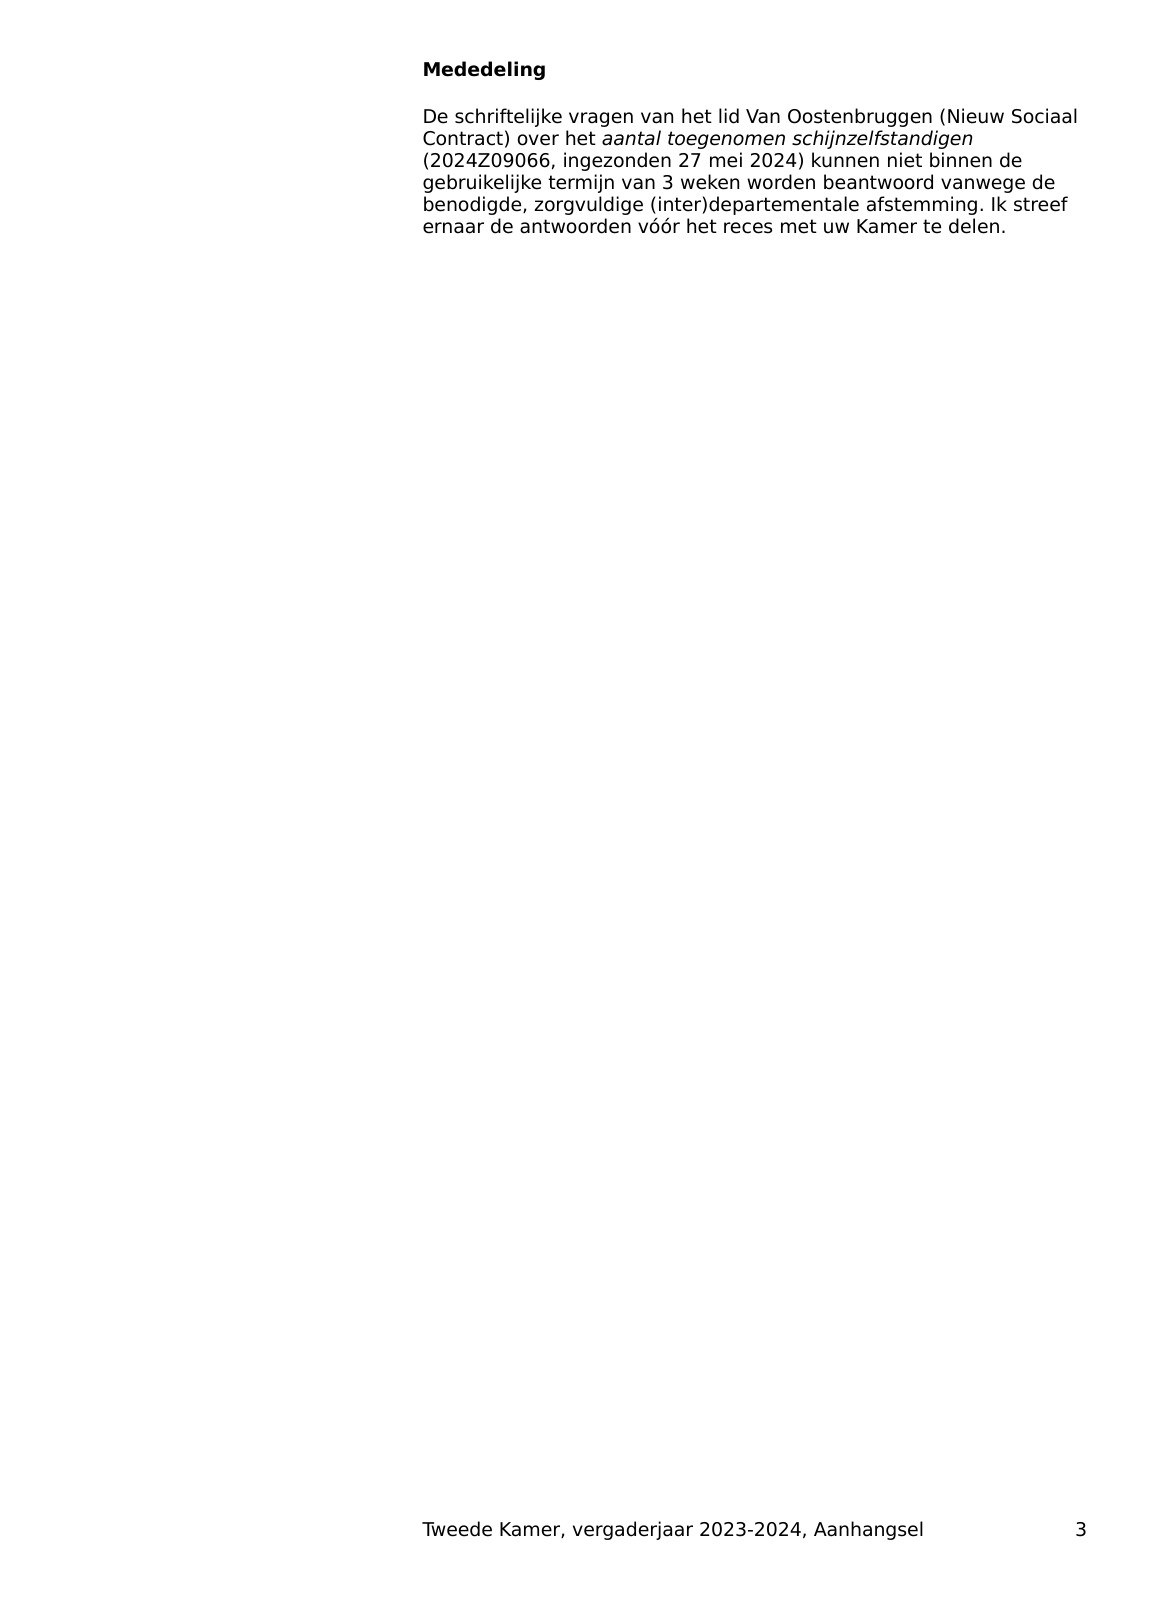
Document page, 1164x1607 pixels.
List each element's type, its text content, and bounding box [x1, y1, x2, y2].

subtitle Mededeling [422, 59, 1087, 81]
text De schriftelijke vragen van het lid Van Oostenbruggen (Nieuw Sociaal Contract) over het aantal toegenomen schijnzelfstandigen (2024Z09066, ingezonden 27 mei 2024) kunnen niet binnen de gebruikelijke termijn van 3 weken worden beantwoord vanwege de benodigde, zorgvuldige (inter)departementale afstemming. Ik streef ernaar de antwoorden vóór het reces met uw Kamer te delen. [422, 106, 1087, 238]
